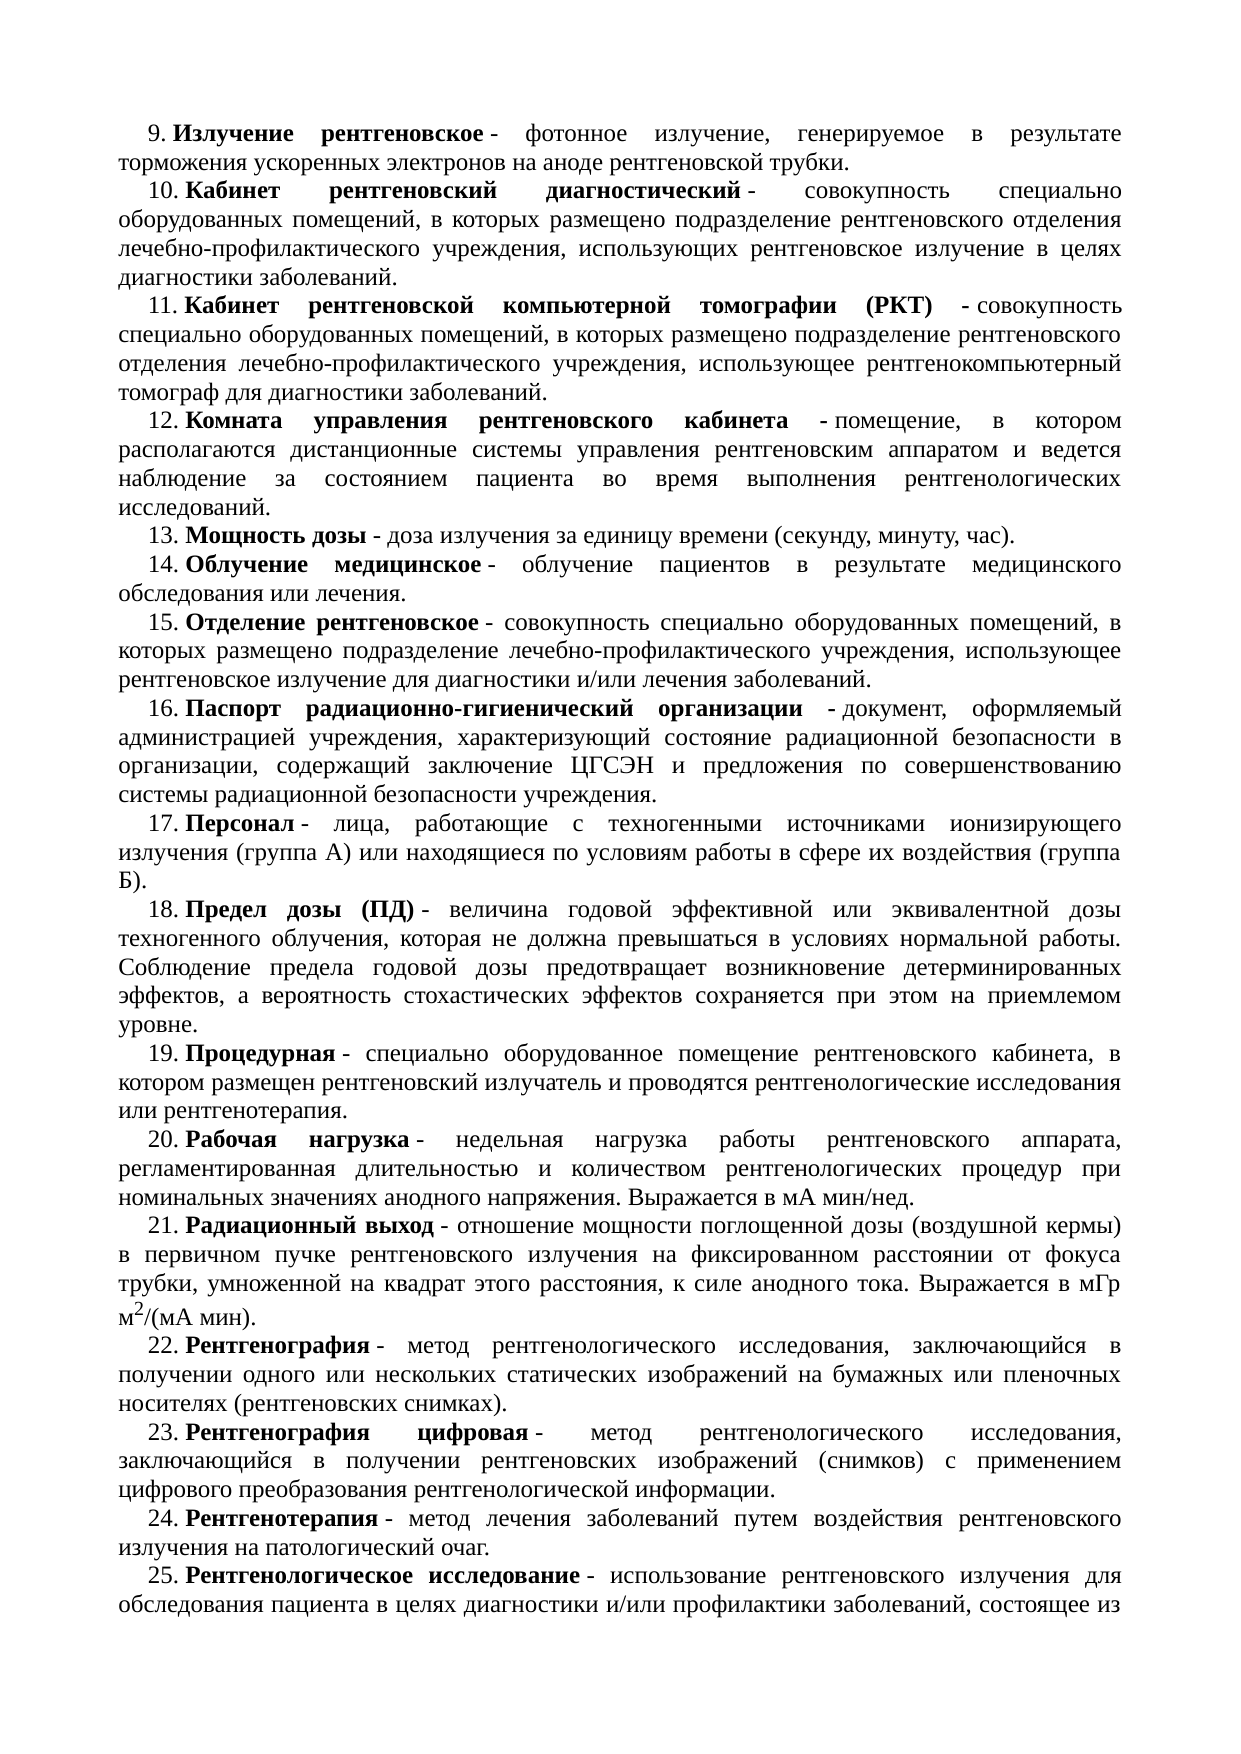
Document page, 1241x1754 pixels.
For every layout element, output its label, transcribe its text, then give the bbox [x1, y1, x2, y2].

text 23. Рентгенография цифровая - метод рентгенологического исследования, заключающийся в получении рентгеновских изображений (снимков) с применением цифрового преобразования рентгенологической информации. [118, 1417, 1122, 1503]
text 10. Кабинет рентгеновский диагностический - совокупность специально оборудованных помещений, в которых размещено подразделение рентгеновского отделения лечебно-профилактического учреждения, использующих рентгеновское излучение в целях диагностики заболеваний. [118, 176, 1122, 291]
text 21. Радиационный выход - отношение мощности поглощенной дозы (воздушной кермы) в первичном пучке рентгеновского излучения на фиксированном расстоянии от фокуса трубки, умноженной на квадрат этого расстояния, к силе анодного тока. Выражается в мГр м2/(мА мин). [118, 1211, 1122, 1330]
text 12. Комната управления рентгеновского кабинета - помещение, в котором располагаются дистанционные системы управления рентгеновским аппаратом и ведется наблюдение за состоянием пациента во время выполнения рентгенологических исследований. [118, 406, 1122, 521]
text 13. Мощность дозы - доза излучения за единицу времени (секунду, минуту, час). [118, 521, 1122, 549]
text 16. Паспорт радиационно-гигиенический организации - документ, оформляемый администрацией учреждения, характеризующий состояние радиационной безопасности в организации, содержащий заключение ЦГСЭН и предложения по совершенствованию системы радиационной безопасности учреждения. [118, 693, 1122, 808]
text 24. Рентгенотерапия - метод лечения заболеваний путем воздействия рентгеновского излучения на патологический очаг. [118, 1503, 1122, 1560]
text 25. Рентгенологическое исследование - использование рентгеновского излучения для обследования пациента в целях диагностики и/или профилактики заболеваний, состоящее из [118, 1560, 1122, 1618]
text 11. Кабинет рентгеновской компьютерной томографии (РКТ) - совокупность специально оборудованных помещений, в которых размещено подразделение рентгеновского отделения лечебно-профилактического учреждения, использующее рентгенокомпьютерный томограф для диагностики заболеваний. [118, 291, 1122, 406]
text 19. Процедурная - специально оборудованное помещение рентгеновского кабинета, в котором размещен рентгеновский излучатель и проводятся рентгенологические исследования или рентгенотерапия. [118, 1038, 1122, 1124]
text 20. Рабочая нагрузка - недельная нагрузка работы рентгеновского аппарата, регламентированная длительностью и количеством рентгенологических процедур при номинальных значениях анодного напряжения. Выражается в мА мин/нед. [118, 1124, 1122, 1211]
text 9. Излучение рентгеновское - фотонное излучение, генерируемое в результате торможения ускоренных электронов на аноде рентгеновской трубки. [118, 118, 1122, 176]
text 17. Персонал - лица, работающие с техногенными источниками ионизирующего излучения (группа А) или находящиеся по условиям работы в сфере их воздействия (группа Б). [118, 808, 1122, 894]
text 14. Облучение медицинское - облучение пациентов в результате медицинского обследования или лечения. [118, 549, 1122, 607]
text 22. Рентгенография - метод рентгенологического исследования, заключающийся в получении одного или нескольких статических изображений на бумажных или пленочных носителях (рентгеновских снимках). [118, 1330, 1122, 1417]
text 15. Отделение рентгеновское - совокупность специально оборудованных помещений, в которых размещено подразделение лечебно-профилактического учреждения, использующее рентгеновское излучение для диагностики и/или лечения заболеваний. [118, 607, 1122, 693]
text 18. Предел дозы (ПД) - величина годовой эффективной или эквивалентной дозы техногенного облучения, которая не должна превышаться в условиях нормальной работы. Соблюдение предела годовой дозы предотвращает возникновение детерминированных эффектов, а вероятность стохастических эффектов сохраняется при этом на приемлемом уровне. [118, 894, 1122, 1038]
